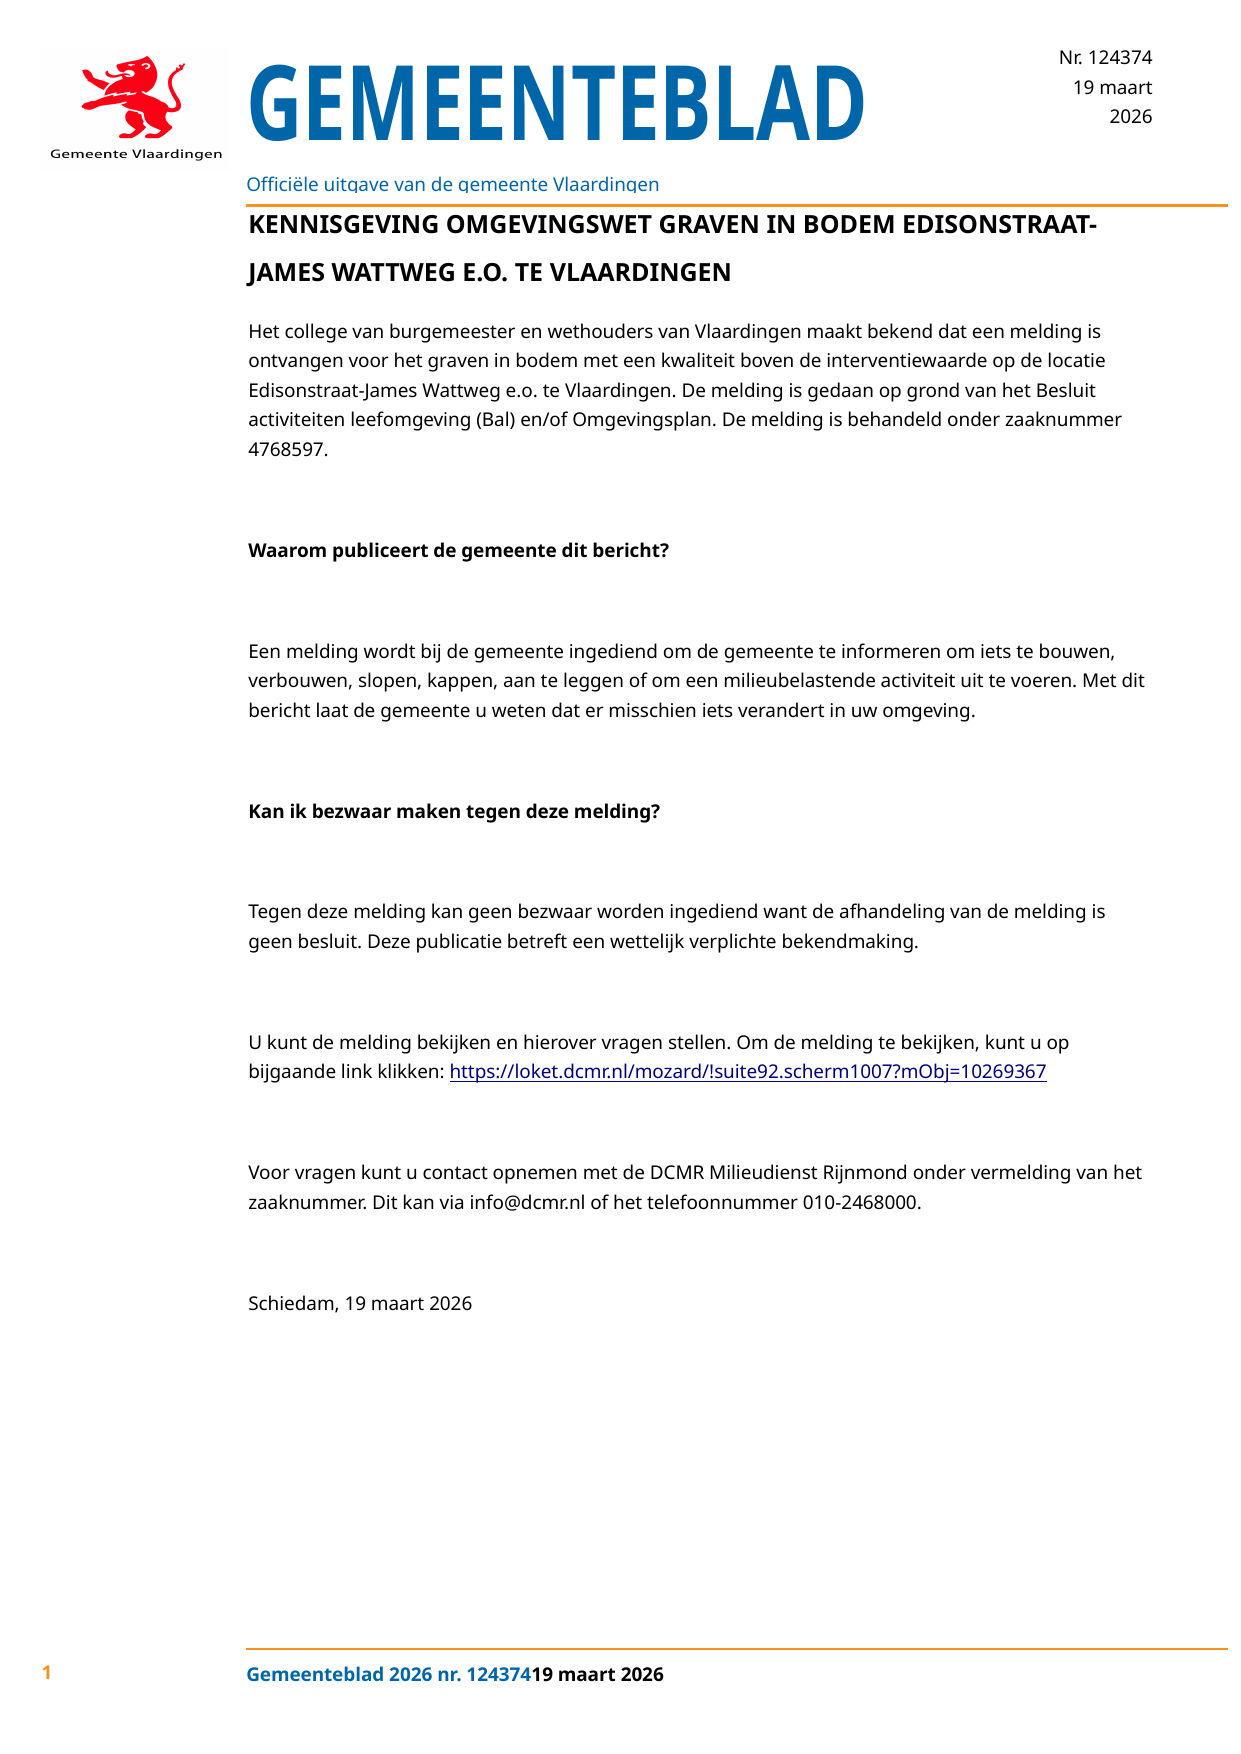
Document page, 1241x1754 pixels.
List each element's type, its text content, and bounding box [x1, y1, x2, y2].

text Schiedam, 19 maart 2026 [248, 1290, 1152, 1316]
text Waarom publiceert de gemeente dit bericht? [248, 537, 1152, 563]
text Een melding wordt bij de gemeente ingediend om de gemeente te informeren om iets te bouwen, verbouwen, slopen, kappen, aan te leggen of om een milieubelastende activiteit uit te voeren. Met dit bericht laat de gemeente u weten dat er misschien iets verandert in uw omgeving. [248, 638, 1152, 723]
text KENNISGEVING OMGEVINGSWET GRAVEN IN BODEM EDISONSTRAAT-JAMES WATTWEG E.O. TE VLAARDINGEN [248, 207, 1152, 288]
text U kunt de melding bekijken en hierover vragen stellen. Om de melding te bekijken, kunt u op bijgaande link klikken: https://loket.dcmr.nl/mozard/!suite92.scherm1007?mObj=10269367 [248, 1029, 1152, 1084]
text Tegen deze melding kan geen bezwaar worden ingediend want de afhandeling van de melding is geen besluit. Deze publicatie betreft een wettelijk verplichte bekendmaking. [248, 899, 1152, 954]
picture [41, 47, 231, 172]
text Kan ik bezwaar maken tegen deze melding? [248, 798, 1152, 824]
text Het college van burgemeester en wethouders van Vlaardingen maakt bekend dat een melding is ontvangen voor het graven in bodem met een kwaliteit boven de interventiewaarde op de locatie Edisonstraat-James Wattweg e.o. te Vlaardingen. De melding is gedaan op grond van het Besluit activiteiten leefomgeving (Bal) en/of Omgevingsplan. De melding is behandeld onder zaaknummer 4768597. [248, 318, 1152, 462]
text Voor vragen kunt u contact opnemen met de DCMR Milieudienst Rijnmond onder vermelding van het zaaknummer. Dit kan via info@dcmr.nl of het telefoonnummer 010‑2468000. [248, 1159, 1152, 1215]
